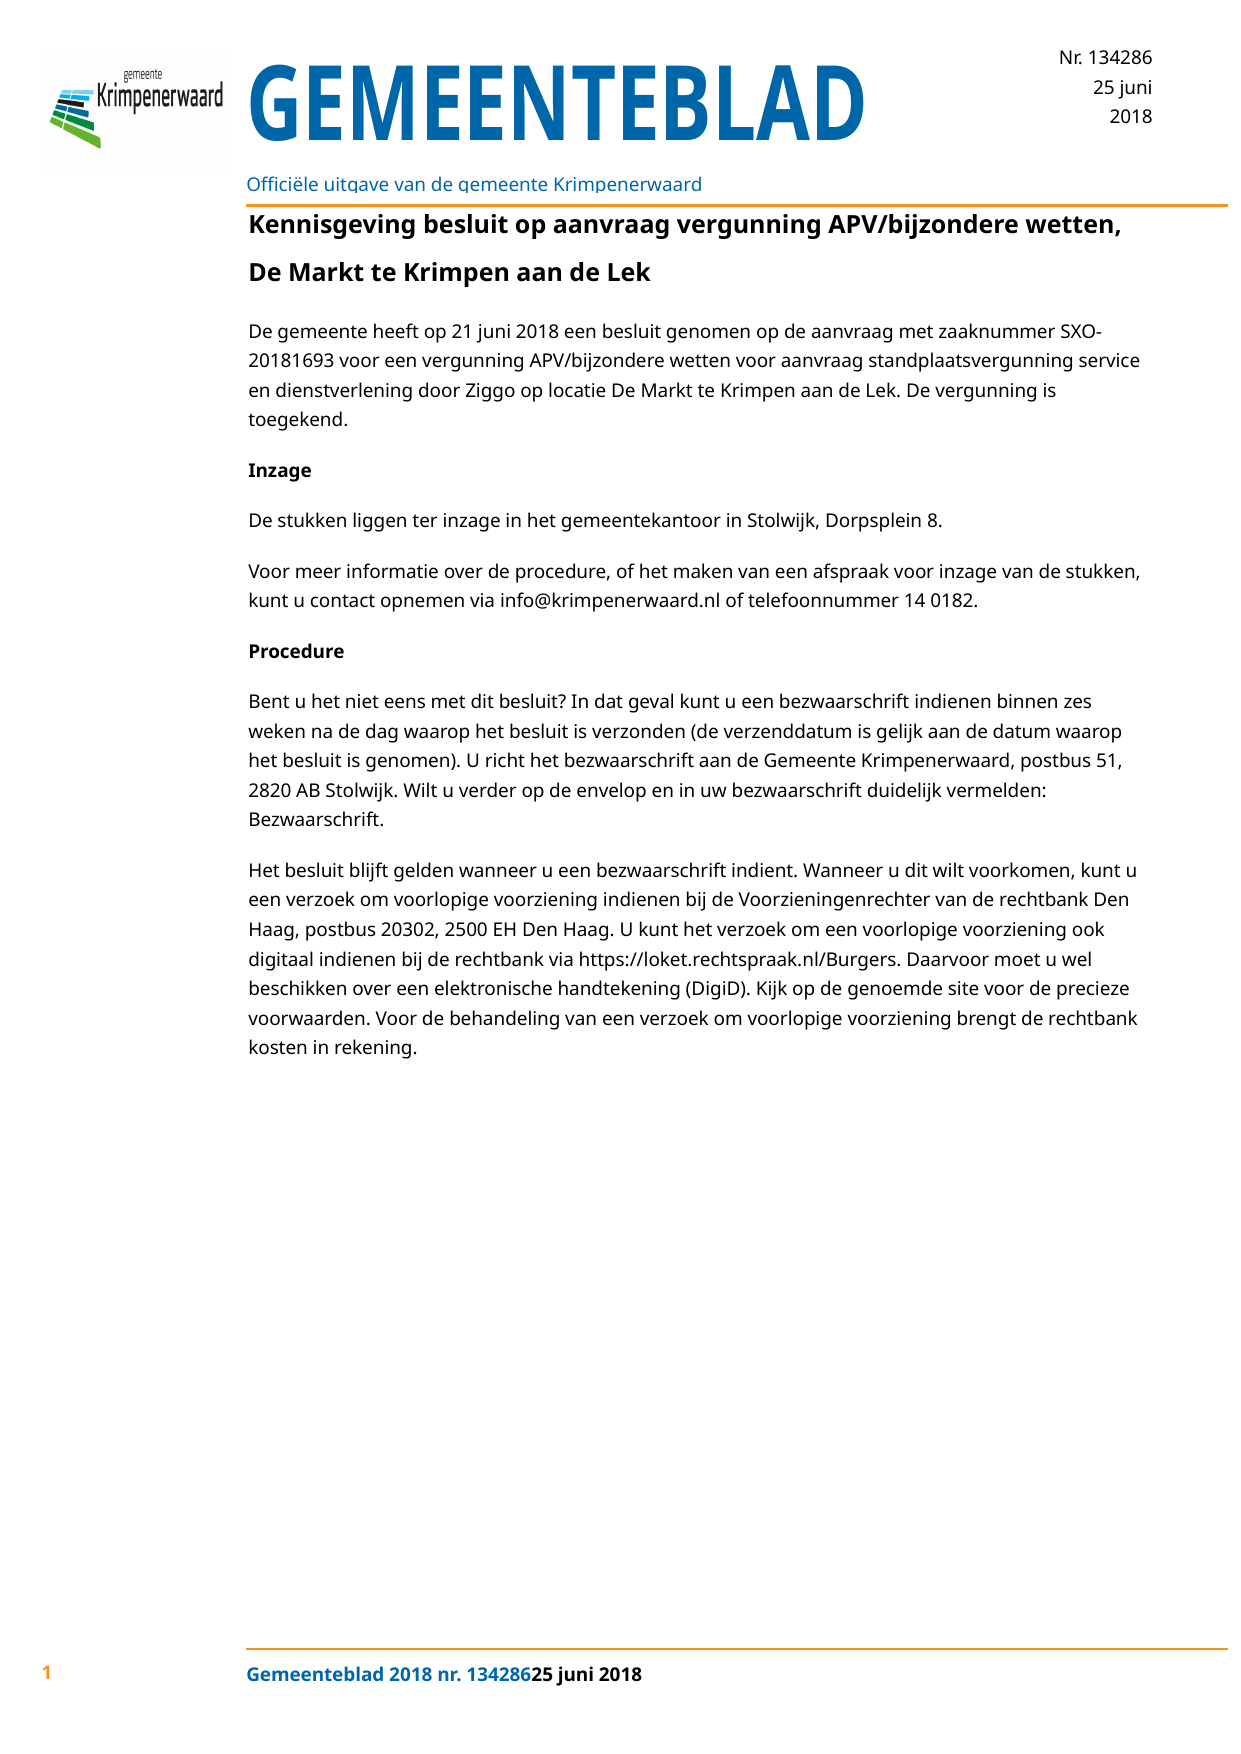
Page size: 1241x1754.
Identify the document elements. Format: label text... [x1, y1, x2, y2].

text De stukken liggen ter inzage in het gemeentekantoor in Stolwijk, Dorpsplein 8. [248, 507, 1152, 533]
text Het besluit blijft gelden wanneer u een bezwaarschrift indient. Wanneer u dit wilt voorkomen, kunt u een verzoek om voorlopige voorziening indienen bij de Voorzieningenrechter van de rechtbank Den Haag, postbus 20302, 2500 EH Den Haag. U kunt het verzoek om een voorlopige voorziening ook digitaal indienen bij de rechtbank via https://loket.rechtspraak.nl/Burgers. Daarvoor moet u wel beschikken over een elektronische handtekening (DigiD). Kijk op de genoemde site voor de precieze voorwaarden. Voor de behandeling van een verzoek om voorlopige voorziening brengt de rechtbank kosten in rekening. [248, 857, 1152, 1060]
text Voor meer informatie over de procedure, of het maken van een afspraak voor inzage van de stukken, kunt u contact opnemen via info@krimpenerwaard.nl of telefoonnummer 14 0182. [248, 558, 1152, 613]
text De gemeente heeft op 21 juni 2018 een besluit genomen op de aanvraag met zaaknummer SXO-20181693 voor een vergunning APV/bijzondere wetten voor aanvraag standplaatsvergunning service en dienstverlening door Ziggo op locatie De Markt te Krimpen aan de Lek. De vergunning is toegekend. [248, 318, 1152, 432]
text Bent u het niet eens met dit besluit? In dat geval kunt u een bezwaarschrift indienen binnen zes weken na de dag waarop het besluit is verzonden (de verzenddatum is gelijk aan de datum waarop het besluit is genomen). U richt het bezwaarschrift aan de Gemeente Krimpenerwaard, postbus 51, 2820 AB Stolwijk. Wilt u verder op de envelop en in uw bezwaarschrift duidelijk vermelden: Bezwaarschrift. [248, 688, 1152, 832]
text Inzage [248, 457, 1152, 483]
text Kennisgeving besluit op aanvraag vergunning APV/bijzondere wetten, De Markt te Krimpen aan de Lek [248, 207, 1152, 288]
picture [41, 47, 231, 172]
text Procedure [248, 638, 1152, 664]
